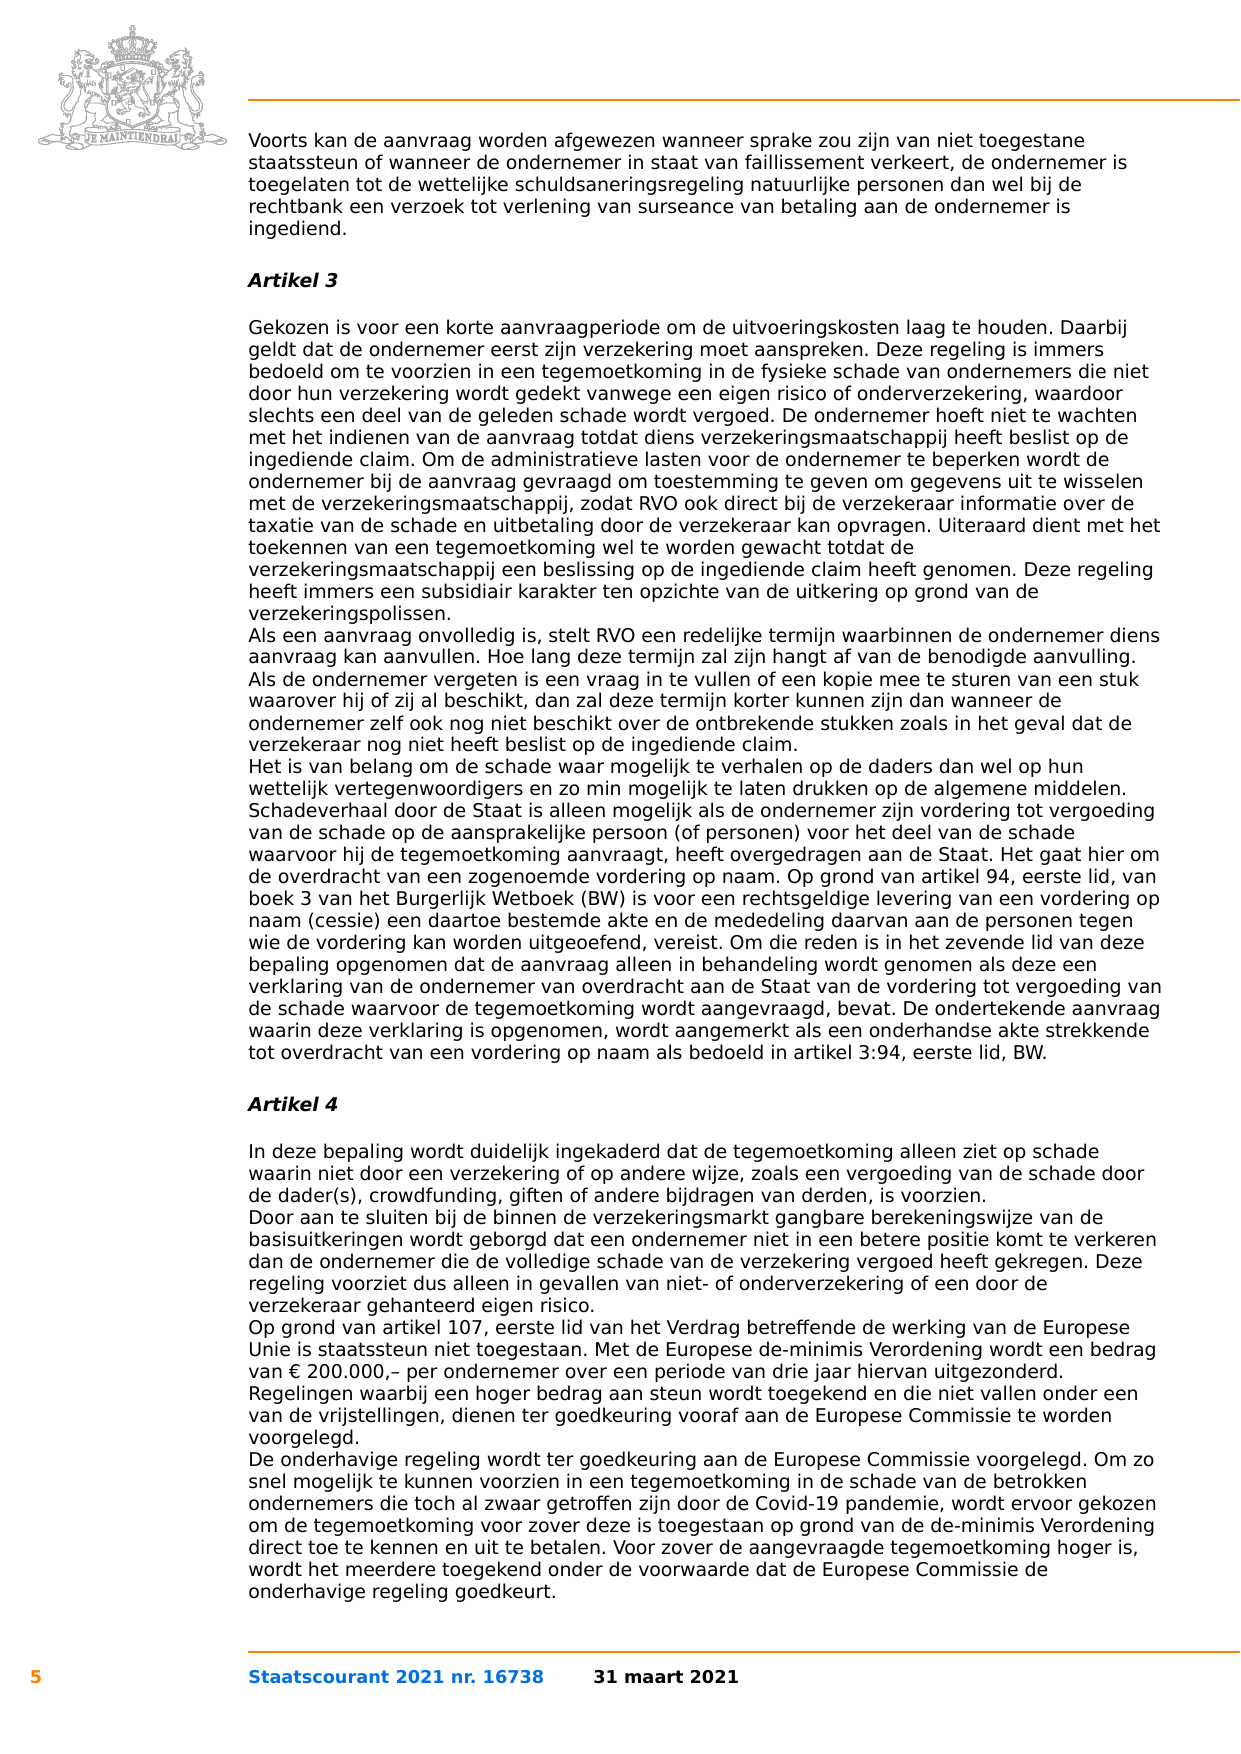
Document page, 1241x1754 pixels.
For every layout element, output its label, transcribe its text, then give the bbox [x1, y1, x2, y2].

picture [38, 25, 227, 150]
subtitle Artikel 4 [248, 1094, 1163, 1116]
text In deze bepaling wordt duidelijk ingekaderd dat de tegemoetkoming alleen ziet op schade waarin niet door een verzekering of op andere wijze, zoals een vergoeding van de schade door de dader(s), crowdfunding, giften of andere bijdragen van derden, is voorzien. [248, 1141, 1163, 1207]
text Gekozen is voor een korte aanvraagperiode om de uitvoeringskosten laag te houden. Daarbij geldt dat de ondernemer eerst zijn verzekering moet aanspreken. Deze regeling is immers bedoeld om te voorzien in een tegemoetkoming in de fysieke schade van ondernemers die niet door hun verzekering wordt gedekt vanwege een eigen risico of onderverzekering, waardoor slechts een deel van de geleden schade wordt vergoed. De ondernemer hoeft niet te wachten met het indienen van de aanvraag totdat diens verzekeringsmaatschappij heeft beslist op de ingediende claim. Om de administratieve lasten voor de ondernemer te beperken wordt de ondernemer bij de aanvraag gevraagd om toestemming te geven om gegevens uit te wisselen met de verzekeringsmaatschappij, zodat RVO ook direct bij de verzekeraar informatie over de taxatie van de schade en uitbetaling door de verzekeraar kan opvragen. Uiteraard dient met het toekennen van een tegemoetkoming wel te worden gewacht totdat de verzekeringsmaatschappij een beslissing op de ingediende claim heeft genomen. Deze regeling heeft immers een subsidiair karakter ten opzichte van de uitkering op grond van de verzekeringspolissen. [248, 317, 1163, 624]
text De onderhavige regeling wordt ter goedkeuring aan de Europese Commissie voorgelegd. Om zo snel mogelijk te kunnen voorzien in een tegemoetkoming in de schade van de betrokken ondernemers die toch al zwaar getroffen zijn door de Covid-19 pandemie, wordt ervoor gekozen om de tegemoetkoming voor zover deze is toegestaan op grond van de de-minimis Verordening direct toe te kennen en uit te betalen. Voor zover de aangevraagde tegemoetkoming hoger is, wordt het meerdere toegekend onder de voorwaarde dat de Europese Commissie de onderhavige regeling goedkeurt. [248, 1449, 1163, 1603]
subtitle Artikel 3 [248, 270, 1163, 292]
text Als een aanvraag onvolledig is, stelt RVO een redelijke termijn waarbinnen de ondernemer diens aanvraag kan aanvullen. Hoe lang deze termijn zal zijn hangt af van de benodigde aanvulling. Als de ondernemer vergeten is een vraag in te vullen of een kopie mee te sturen van een stuk waarover hij of zij al beschikt, dan zal deze termijn korter kunnen zijn dan wanneer de ondernemer zelf ook nog niet beschikt over de ontbrekende stukken zoals in het geval dat de verzekeraar nog niet heeft beslist op de ingediende claim. [248, 624, 1163, 756]
text Door aan te sluiten bij de binnen de verzekeringsmarkt gangbare berekeningswijze van de basisuitkeringen wordt geborgd dat een ondernemer niet in een betere positie komt te verkeren dan de ondernemer die de volledige schade van de verzekering vergoed heeft gekregen. Deze regeling voorziet dus alleen in gevallen van niet- of onderverzekering of een door de verzekeraar gehanteerd eigen risico. [248, 1207, 1163, 1317]
text Schadeverhaal door de Staat is alleen mogelijk als de ondernemer zijn vordering tot vergoeding van de schade op de aansprakelijke persoon (of personen) voor het deel van de schade waarvoor hij de tegemoetkoming aanvraagt, heeft overgedragen aan de Staat. Het gaat hier om de overdracht van een zogenoemde vordering op naam. Op grond van artikel 94, eerste lid, van boek 3 van het Burgerlijk Wetboek (BW) is voor een rechtsgeldige levering van een vordering op naam (cessie) een daartoe bestemde akte en de mededeling daarvan aan de personen tegen wie de vordering kan worden uitgeoefend, vereist. Om die reden is in het zevende lid van deze bepaling opgenomen dat de aanvraag alleen in behandeling wordt genomen als deze een verklaring van de ondernemer van overdracht aan de Staat van de vordering tot vergoeding van de schade waarvoor de tegemoetkoming wordt aangevraagd, bevat. De ondertekende aanvraag waarin deze verklaring is opgenomen, wordt aangemerkt als een onderhandse akte strekkende tot overdracht van een vordering op naam als bedoeld in artikel 3:94, eerste lid, BW. [248, 800, 1163, 1064]
text Het is van belang om de schade waar mogelijk te verhalen op de daders dan wel op hun wettelijk vertegenwoordigers en zo min mogelijk te laten drukken op de algemene middelen. [248, 756, 1163, 800]
text Voorts kan de aanvraag worden afgewezen wanneer sprake zou zijn van niet toegestane staatssteun of wanneer de ondernemer in staat van faillissement verkeert, de ondernemer is toegelaten tot de wettelijke schuldsaneringsregeling natuurlijke personen dan wel bij de rechtbank een verzoek tot verlening van surseance van betaling aan de ondernemer is ingediend. [248, 130, 1163, 240]
text Op grond van artikel 107, eerste lid van het Verdrag betreffende de werking van de Europese Unie is staatssteun niet toegestaan. Met de Europese de-minimis Verordening wordt een bedrag van € 200.000,– per ondernemer over een periode van drie jaar hiervan uitgezonderd. Regelingen waarbij een hoger bedrag aan steun wordt toegekend en die niet vallen onder een van de vrijstellingen, dienen ter goedkeuring vooraf aan de Europese Commissie te worden voorgelegd. [248, 1317, 1163, 1449]
